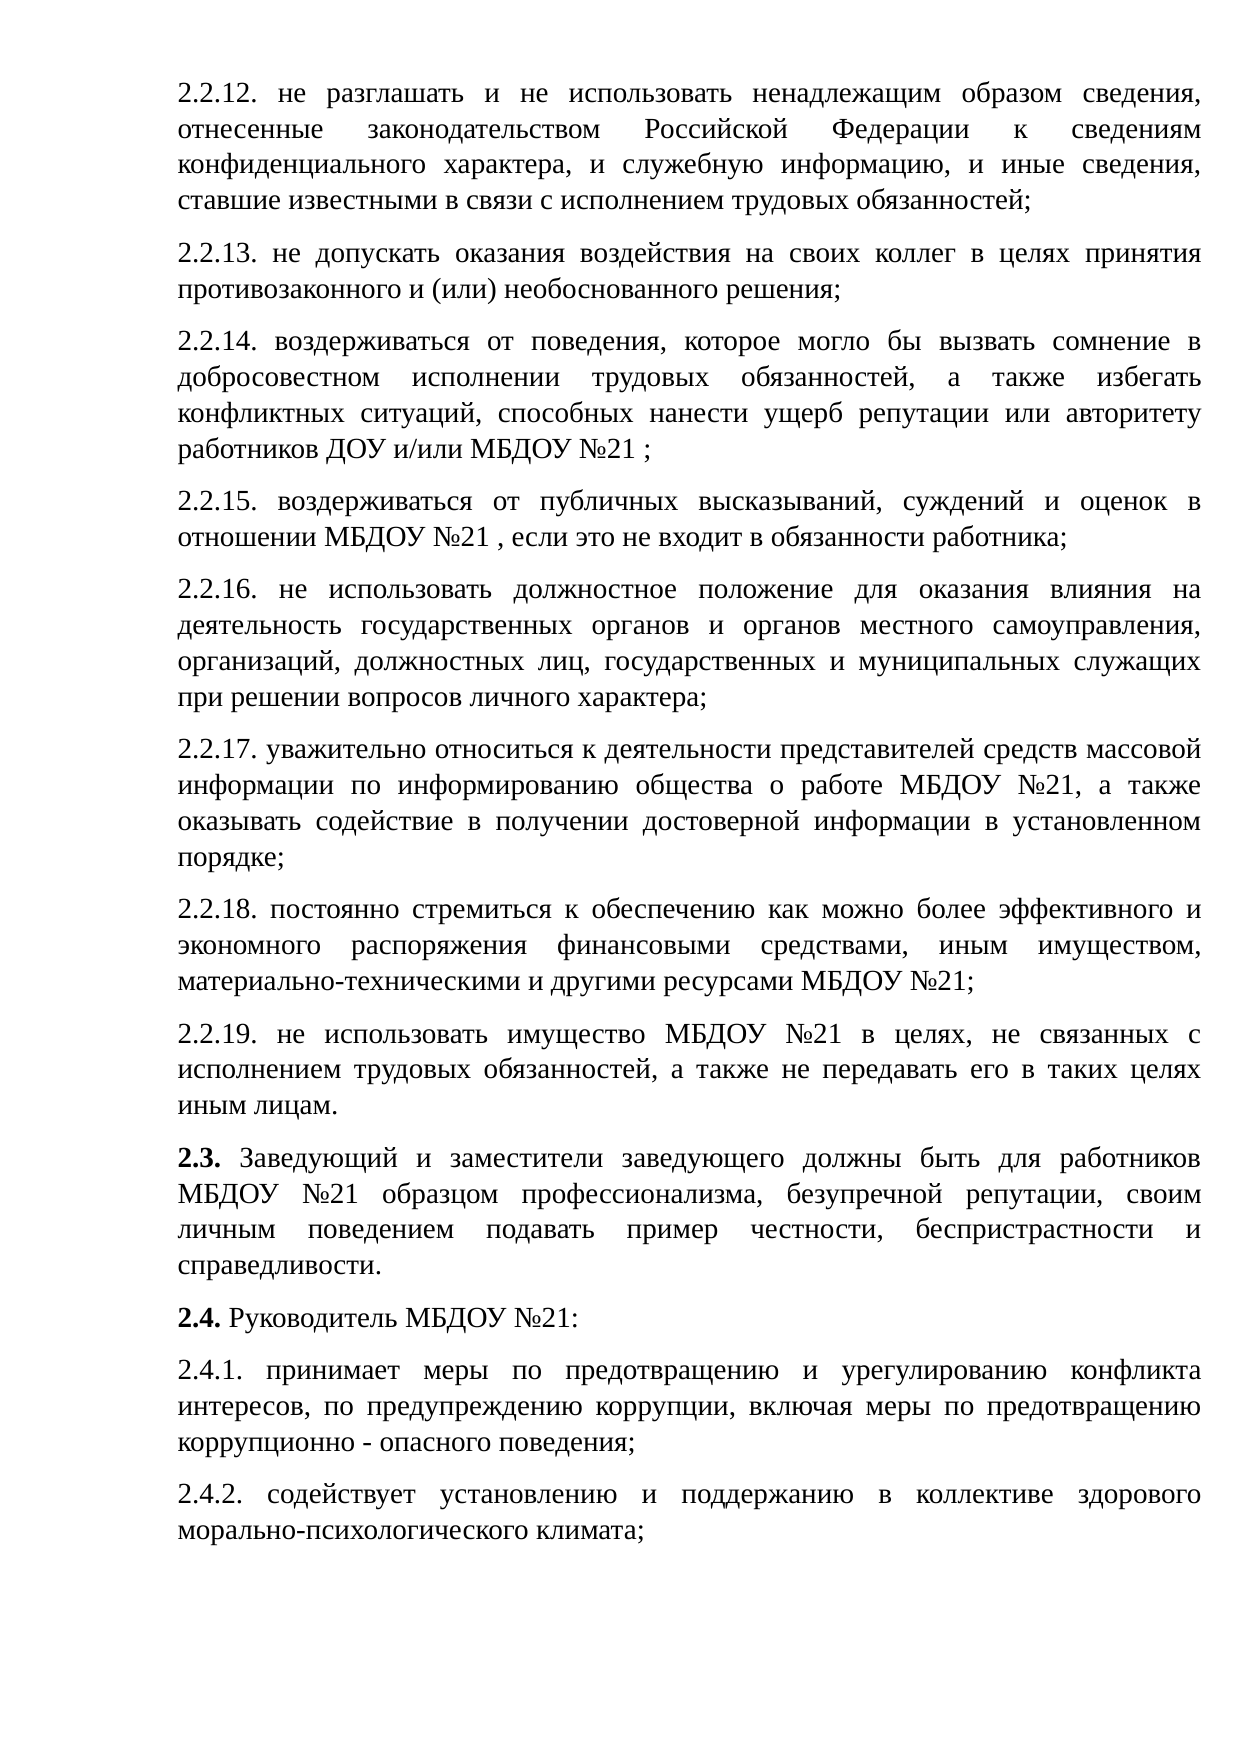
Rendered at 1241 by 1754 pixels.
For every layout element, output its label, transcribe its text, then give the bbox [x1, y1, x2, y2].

text 2.2.13. не допускать оказания воздействия на своих коллег в целях принятия противозаконного и (или) необоснованного решения; [177, 235, 1202, 304]
text 2.2.15. воздерживаться от публичных высказываний, суждений и оценок в отношении МБДОУ №21 , если это не входит в обязанности работника; [177, 483, 1202, 553]
text 2.2.16. не использовать должностное положение для оказания влияния на деятельность государственных органов и органов местного самоуправления, организаций, должностных лиц, государственных и муниципальных служащих при решении вопросов личного характера; [177, 572, 1202, 713]
text 2.2.18. постоянно стремиться к обеспечению как можно более эффективного и экономного распоряжения финансовыми средствами, иным имуществом, материально-техническими и другими ресурсами МБДОУ №21; [177, 892, 1202, 997]
text 2.2.12. не разглашать и не использовать ненадлежащим образом сведения, отнесенные законодательством Российской Федерации к сведениям конфиденциального характера, и служебную информацию, и иные сведения, ставшие известными в связи с исполнением трудовых обязанностей; [177, 75, 1202, 216]
text 2.2.19. не использовать имущество МБДОУ №21 в целях, не связанных с исполнением трудовых обязанностей, а также не передавать его в таких целях иным лицам. [177, 1016, 1202, 1121]
text 2.2.17. уважительно относиться к деятельности представителей средств массовой информации по информированию общества о работе МБДОУ №21, а также оказывать содействие в получении достоверной информации в установленном порядке; [177, 732, 1202, 873]
text 2.2.14. воздерживаться от поведения, которое могло бы вызвать сомнение в добросовестном исполнении трудовых обязанностей, а также избегать конфликтных ситуаций, способных нанести ущерб репутации или авторитету работников ДОУ и/или МБДОУ №21 ; [177, 323, 1202, 464]
text 2.4.2. содействует установлению и поддержанию в коллективе здорового морально-психологического климата; [177, 1477, 1202, 1546]
text 2.4.1. принимает меры по предотвращению и урегулированию конфликта интересов, по предупреждению коррупции, включая меры по предотвращению коррупционно - опасного поведения; [177, 1352, 1202, 1458]
text 2.3. Заведующий и заместители заведующего должны быть для работников МБДОУ №21 образцом профессионализма, безупречной репутации, своим личным поведением подавать пример честности, беспристрастности и справедливости. [177, 1140, 1202, 1281]
text 2.4. Руководитель МБДОУ №21: [177, 1300, 1202, 1333]
